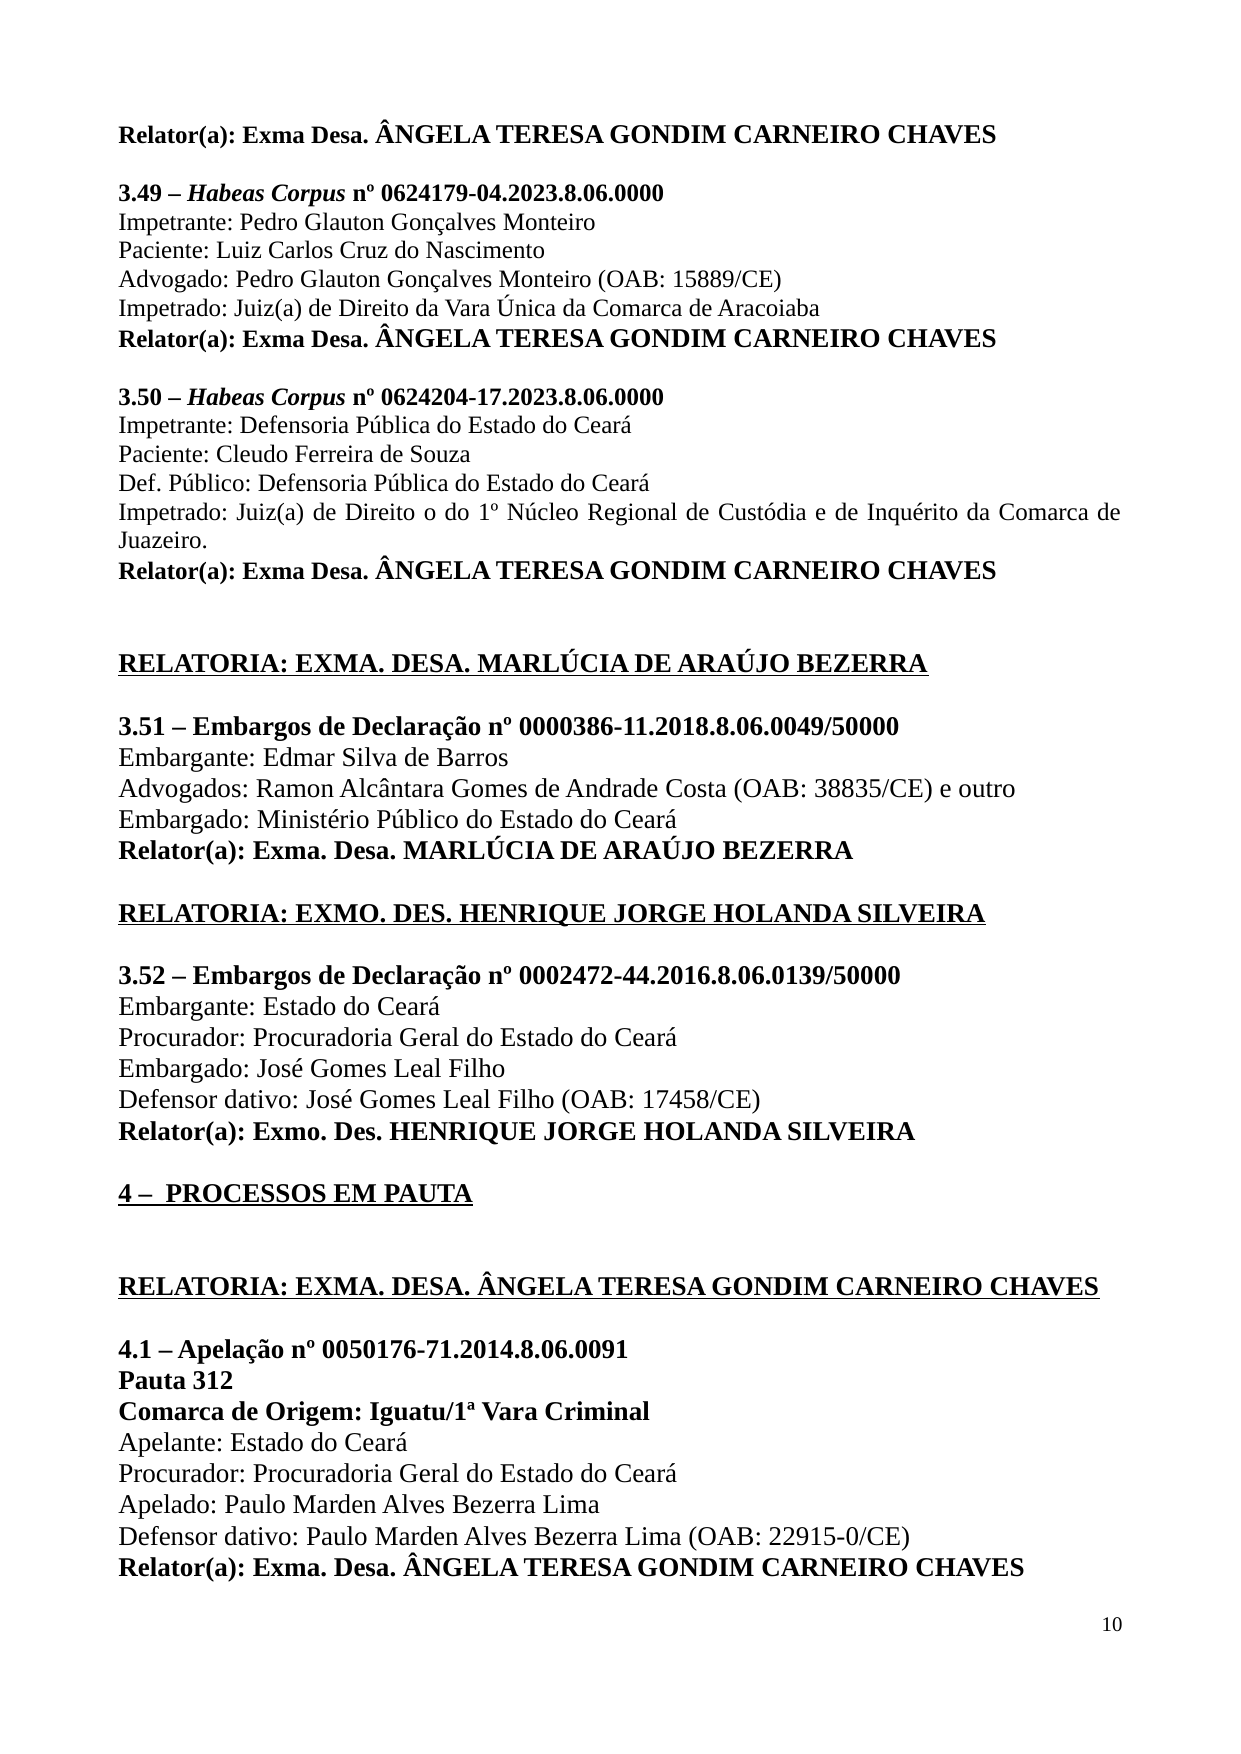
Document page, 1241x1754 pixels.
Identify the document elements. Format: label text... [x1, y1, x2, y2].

text 3.50 – Habeas Corpus nº 0624204-17.2023.8.06.0000 [118, 382, 1122, 410]
text Procurador: Procuradoria Geral do Estado do Ceará [118, 1021, 1122, 1052]
text RELATORIA: EXMO. DES. HENRIQUE JORGE HOLANDA SILVEIRA [118, 897, 1122, 928]
text Embargado: José Gomes Leal Filho [118, 1052, 1122, 1084]
text Comarca de Origem: Iguatu/1ª Vara Criminal [118, 1395, 1122, 1426]
text Apelante: Estado do Ceará [118, 1426, 1122, 1457]
text 4.1 – Apelação nº 0050176-71.2014.8.06.0091 [118, 1333, 1122, 1364]
text Relator(a): Exma. Desa. ÂNGELA TERESA GONDIM CARNEIRO CHAVES [118, 1551, 1122, 1582]
text 3.51 – Embargos de Declaração nº 0000386-11.2018.8.06.0049/50000 [118, 710, 1122, 741]
text 3.49 – Habeas Corpus nº 0624179-04.2023.8.06.0000 [118, 178, 1122, 207]
text RELATORIA: EXMA. DESA. MARLÚCIA DE ARAÚJO BEZERRA [118, 648, 1122, 679]
text Embargante: Estado do Ceará [118, 990, 1122, 1021]
text Paciente: Luiz Carlos Cruz do Nascimento [118, 236, 1122, 264]
text 3.52 – Embargos de Declaração nº 0002472-44.2016.8.06.0139/50000 [118, 959, 1122, 990]
text Relator(a): Exma Desa. ÂNGELA TERESA GONDIM CARNEIRO CHAVES [118, 118, 1122, 149]
text Def. Público: Defensoria Pública do Estado do Ceará [118, 468, 1122, 497]
text Apelado: Paulo Marden Alves Bezerra Lima [118, 1488, 1122, 1520]
text Embargante: Edmar Silva de Barros [118, 741, 1122, 772]
text Defensor dativo: Paulo Marden Alves Bezerra Lima (OAB: 22915-0/CE) [118, 1520, 1122, 1551]
text Relator(a): Exmo. Des. HENRIQUE JORGE HOLANDA SILVEIRA [118, 1115, 1122, 1146]
text Pauta 312 [118, 1364, 1122, 1395]
text Relator(a): Exma Desa. ÂNGELA TERESA GONDIM CARNEIRO CHAVES [118, 322, 1122, 353]
text Impetrante: Defensoria Pública do Estado do Ceará [118, 410, 1122, 439]
text 4 – PROCESSOS EM PAUTA [118, 1177, 1122, 1208]
text Relator(a): Exma Desa. ÂNGELA TERESA GONDIM CARNEIRO CHAVES [118, 554, 1122, 585]
text Impetrado: Juiz(a) de Direito o do 1º Núcleo Regional de Custódia e de Inquérito da Comarca de Juazeiro. [118, 497, 1122, 554]
text Impetrado: Juiz(a) de Direito da Vara Única da Comarca de Aracoiaba [118, 293, 1122, 322]
text Impetrante: Pedro Glauton Gonçalves Monteiro [118, 207, 1122, 236]
text Embargado: Ministério Público do Estado do Ceará [118, 803, 1122, 834]
text Relator(a): Exma. Desa. MARLÚCIA DE ARAÚJO BEZERRA [118, 834, 1122, 866]
text Advogados: Ramon Alcântara Gomes de Andrade Costa (OAB: 38835/CE) e outro [118, 772, 1122, 803]
text RELATORIA: EXMA. DESA. ÂNGELA TERESA GONDIM CARNEIRO CHAVES [118, 1271, 1122, 1302]
text Procurador: Procuradoria Geral do Estado do Ceará [118, 1457, 1122, 1488]
text Paciente: Cleudo Ferreira de Souza [118, 439, 1122, 468]
text Advogado: Pedro Glauton Gonçalves Monteiro (OAB: 15889/CE) [118, 264, 1122, 293]
text Defensor dativo: José Gomes Leal Filho (OAB: 17458/CE) [118, 1084, 1122, 1115]
